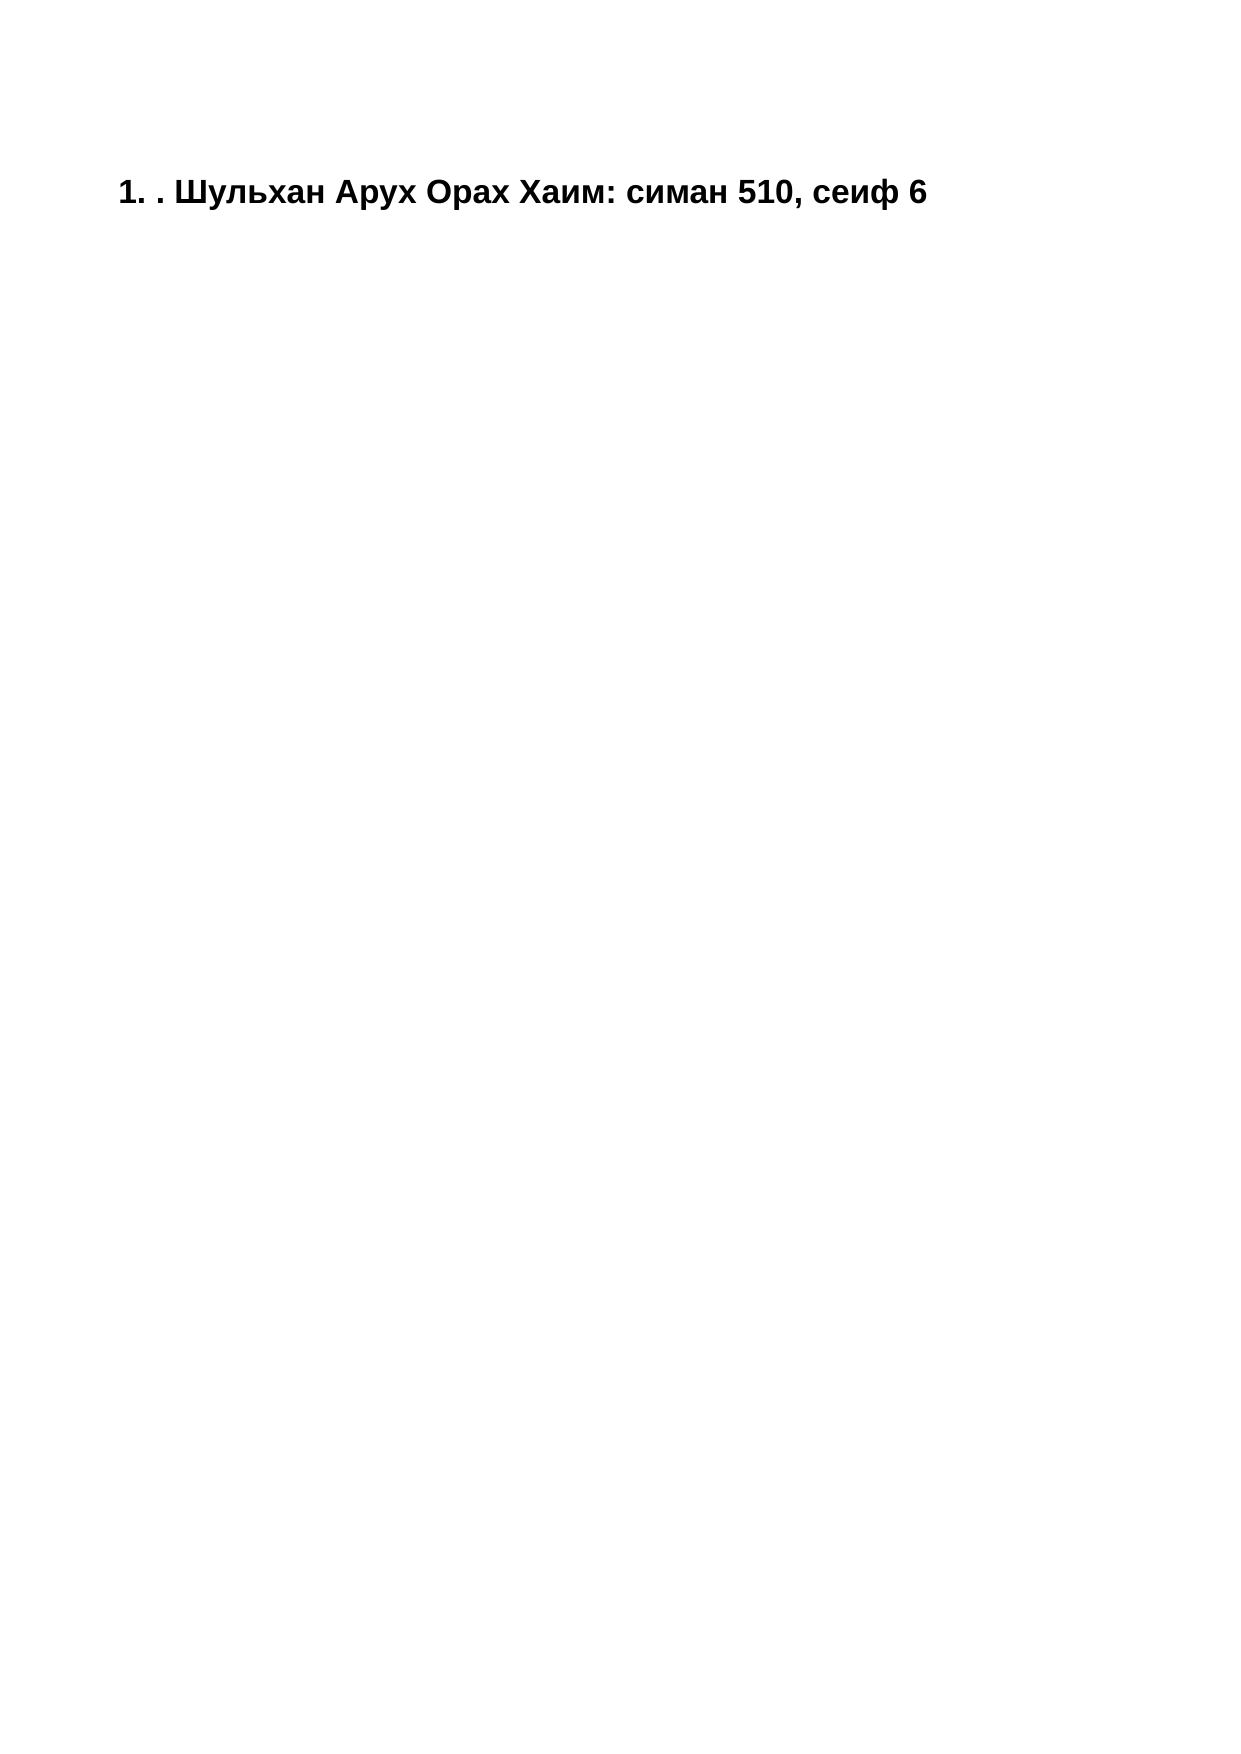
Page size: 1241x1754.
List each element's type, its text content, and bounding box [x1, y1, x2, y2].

subtitle . Шульхан Арух Орах Хаим: симан 510, сеиф 6 [118, 147, 1122, 176]
